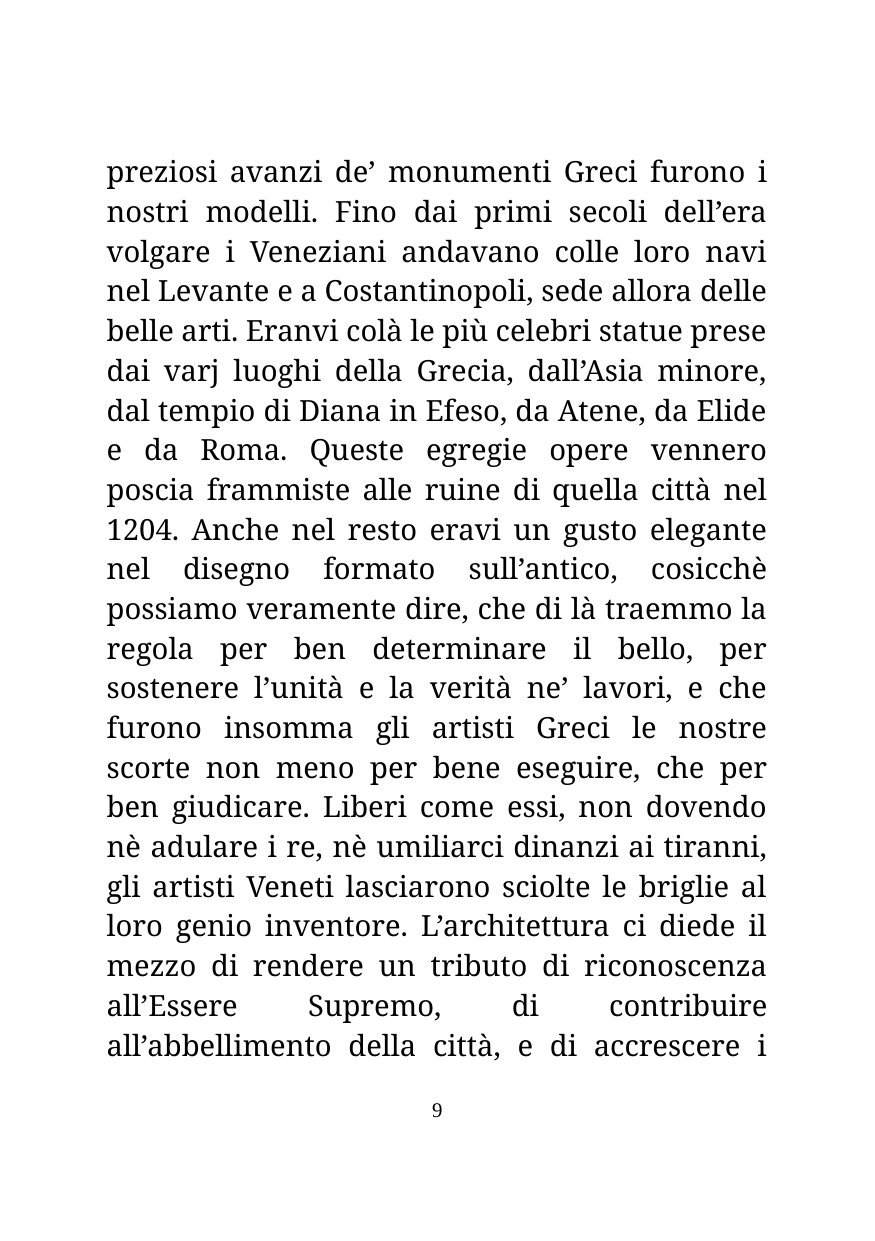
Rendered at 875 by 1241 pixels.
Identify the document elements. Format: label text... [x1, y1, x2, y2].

text preziosi avanzi de’ monumenti Greci furono i nostri modelli. Fino dai primi secoli dell’era volgare i Veneziani andavano colle loro navi nel Levante e a Costantinopoli, sede allora delle belle arti. Eranvi colà le più celebri statue prese dai varj luoghi della Grecia, dall’Asia minore, dal tempio di Diana in Efeso, da Atene, da Elide e da Roma. Queste egregie opere vennero poscia frammiste alle ruine di quella città nel 1204. Anche nel resto eravi un gusto elegante nel disegno formato sull’antico, cosicchè possiamo veramente dire, che di là traemmo la regola per ben determinare il bello, per sostenere l’unità e la verità ne’ lavori, e che furono insomma gli artisti Greci le nostre scorte non meno per bene eseguire, che per ben giudicare. Liberi come essi, non dovendo nè adulare i re, nè umiliarci dinanzi ai tiranni, gli artisti Veneti lasciarono sciolte le briglie al loro genio inventore. L’architettura ci diede il mezzo di rendere un tributo di riconoscenza all’Essere Supremo, di contribuire all’abbellimento della città, e di accrescere i [106, 152, 768, 1064]
